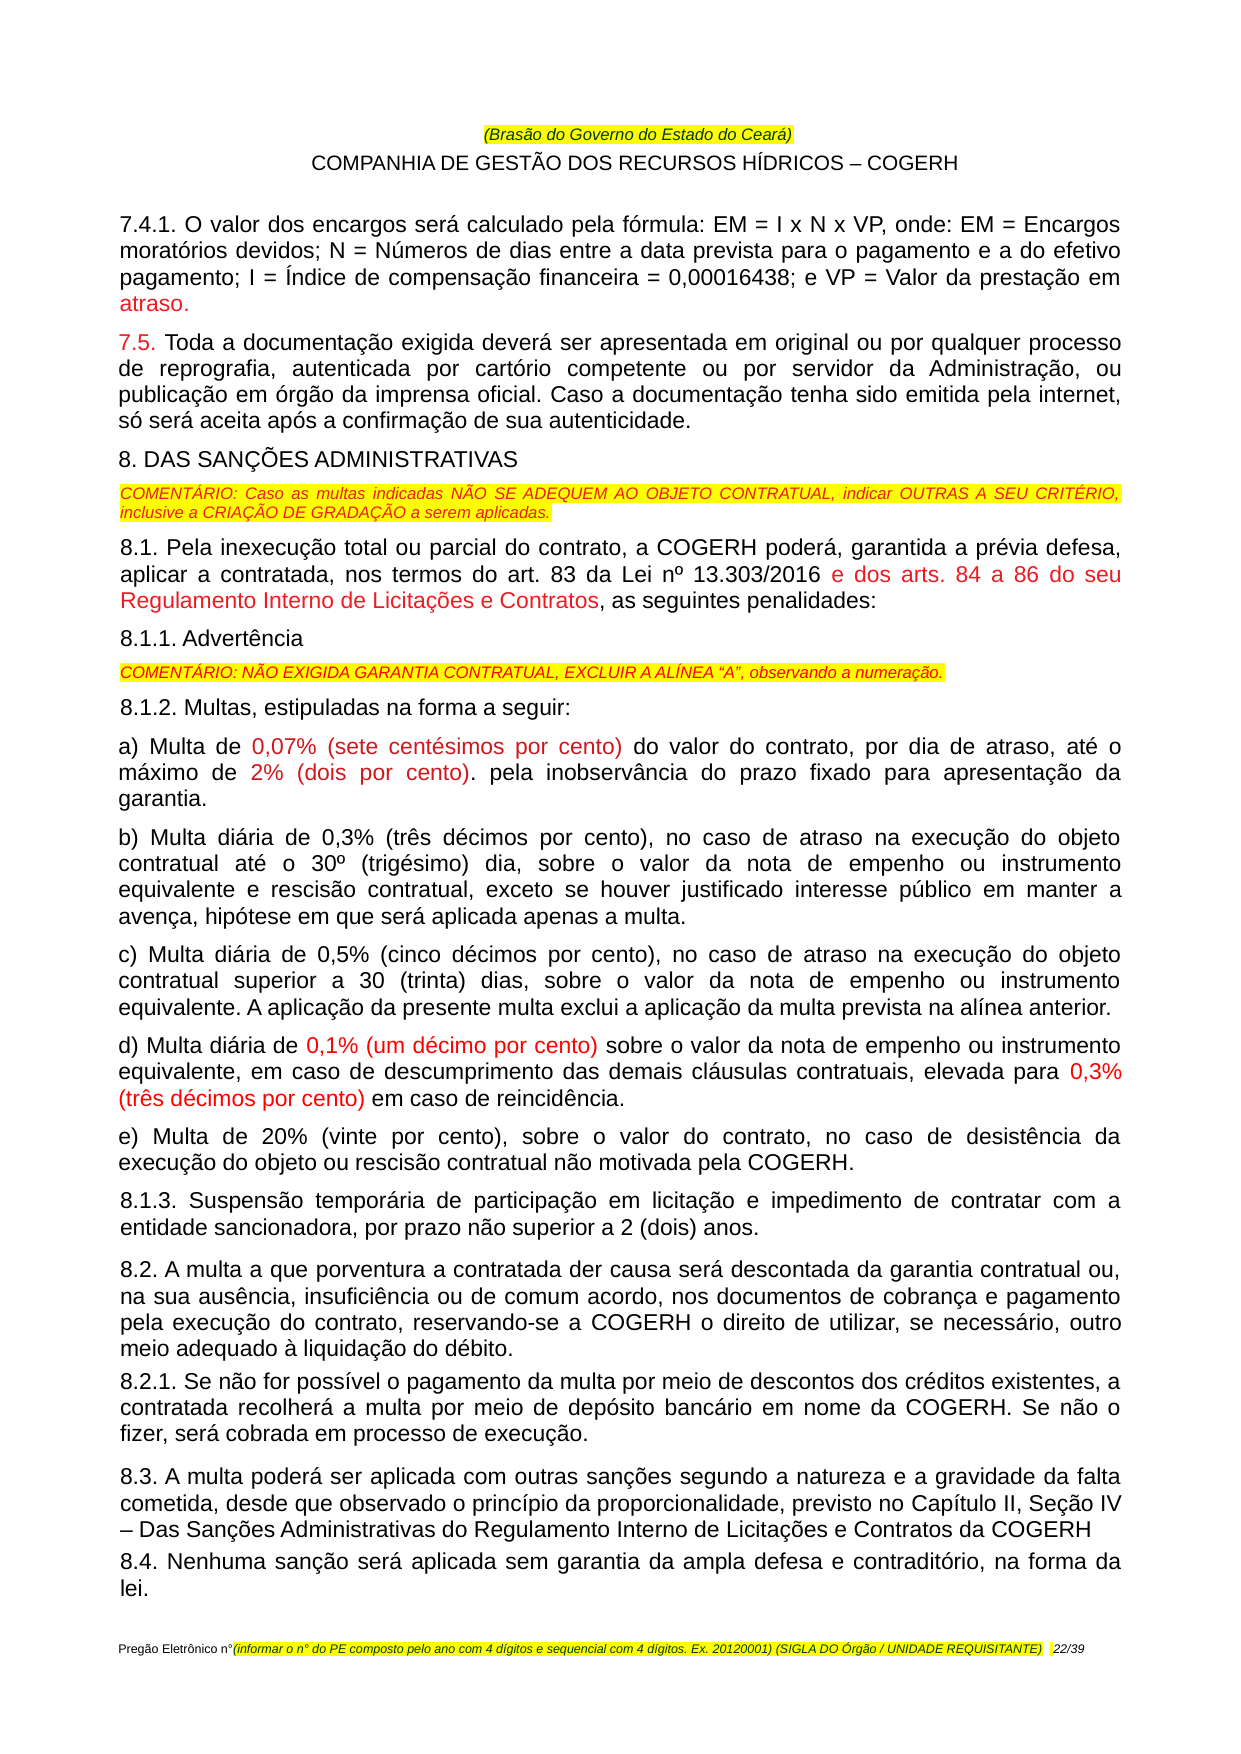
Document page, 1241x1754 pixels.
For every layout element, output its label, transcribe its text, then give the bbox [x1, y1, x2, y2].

text 8.2.1. Se não for possível o pagamento da multa por meio de descontos dos créditos existentes, a contratada recolherá a multa por meio de depósito bancário em nome da COGERH. Se não o fizer, será cobrada em processo de execução. [120, 1368, 1122, 1447]
text a) Multa de 0,07% (sete centésimos por cento) do valor do contrato, por dia de atraso, até o máximo de 2% (dois por cento). pela inobservância do prazo fixado para apresentação da garantia. [118, 733, 1122, 812]
text 8.4. Nenhuma sanção será aplicada sem garantia da ampla defesa e contraditório, na forma da lei. [120, 1548, 1122, 1601]
text 8.1. Pela inexecução total ou parcial do contrato, a COGERH poderá, garantida a prévia defesa, aplicar a contratada, nos termos do art. 83 da Lei nº 13.303/2016 e dos arts. 84 a 86 do seu Regulamento Interno de Licitações e Contratos, as seguintes penalidades: [120, 534, 1122, 613]
text 7.4.1. O valor dos encargos será calculado pela fórmula: EM = I x N x VP, onde: EM = Encargos moratórios devidos; N = Números de dias entre a data prevista para o pagamento e a do efetivo pagamento; I = Índice de compensação financeira = 0,00016438; e VP = Valor da prestação em atraso. [119, 211, 1122, 317]
text 8.1.2. Multas, estipuladas na forma a seguir: [120, 694, 1122, 721]
text COMENTÁRIO: Caso as multas indicadas NÃO SE ADEQUEM AO OBJETO CONTRATUAL, indicar OUTRAS A SEU CRITÉRIO, inclusive a CRIAÇÃO DE GRADAÇÃO a serem aplicadas. [120, 484, 1122, 522]
text 8. DAS SANÇÕES ADMINISTRATIVAS [118, 446, 1122, 472]
text b) Multa diária de 0,3% (três décimos por cento), no caso de atraso na execução do objeto contratual até o 30º (trigésimo) dia, sobre o valor da nota de empenho ou instrumento equivalente e rescisão contratual, exceto se houver justificado interesse público em manter a avença, hipótese em que será aplicada apenas a multa. [118, 823, 1122, 929]
text COMENTÁRIO: NÃO EXIGIDA GARANTIA CONTRATUAL, EXCLUIR A ALÍNEA “A”, observando a numeração. [120, 663, 1122, 682]
text 8.2. A multa a que porventura a contratada der causa será descontada da garantia contratual ou, na sua ausência, insuficiência ou de comum acordo, nos documentos de cobrança e pagamento pela execução do contrato, reservando-se a COGERH o direito de utilizar, se necessário, outro meio adequado à liquidação do débito. [120, 1256, 1122, 1362]
text d) Multa diária de 0,1% (um décimo por cento) sobre o valor da nota de empenho ou instrumento equivalente, em caso de descumprimento das demais cláusulas contratuais, elevada para 0,3% (três décimos por cento) em caso de reincidência. [118, 1032, 1122, 1111]
text 7.5. Toda a documentação exigida deverá ser apresentada em original ou por qualquer processo de reprografia, autenticada por cartório competente ou por servidor da Administração, ou publicação em órgão da imprensa oficial. Caso a documentação tenha sido emitida pela internet, só será aceita após a confirmação de sua autenticidade. [118, 328, 1122, 434]
text e) Multa de 20% (vinte por cento), sobre o valor do contrato, no caso de desistência da execução do objeto ou rescisão contratual não motivada pela COGERH. [118, 1123, 1122, 1175]
text 8.3. A multa poderá ser aplicada com outras sanções segundo a natureza e a gravidade da falta cometida, desde que observado o princípio da proporcionalidade, previsto no Capítulo II, Seção IV – Das Sanções Administrativas do Regulamento Interno de Licitações e Contratos da COGERH [120, 1463, 1122, 1542]
text c) Multa diária de 0,5% (cinco décimos por cento), no caso de atraso na execução do objeto contratual superior a 30 (trinta) dias, sobre o valor da nota de empenho ou instrumento equivalente. A aplicação da presente multa exclui a aplicação da multa prevista na alínea anterior. [118, 941, 1122, 1020]
text 8.1.3. Suspensão temporária de participação em licitação e impedimento de contratar com a entidade sancionadora, por prazo não superior a 2 (dois) anos. [120, 1187, 1122, 1240]
text 8.1.1. Advertência [120, 625, 1122, 651]
